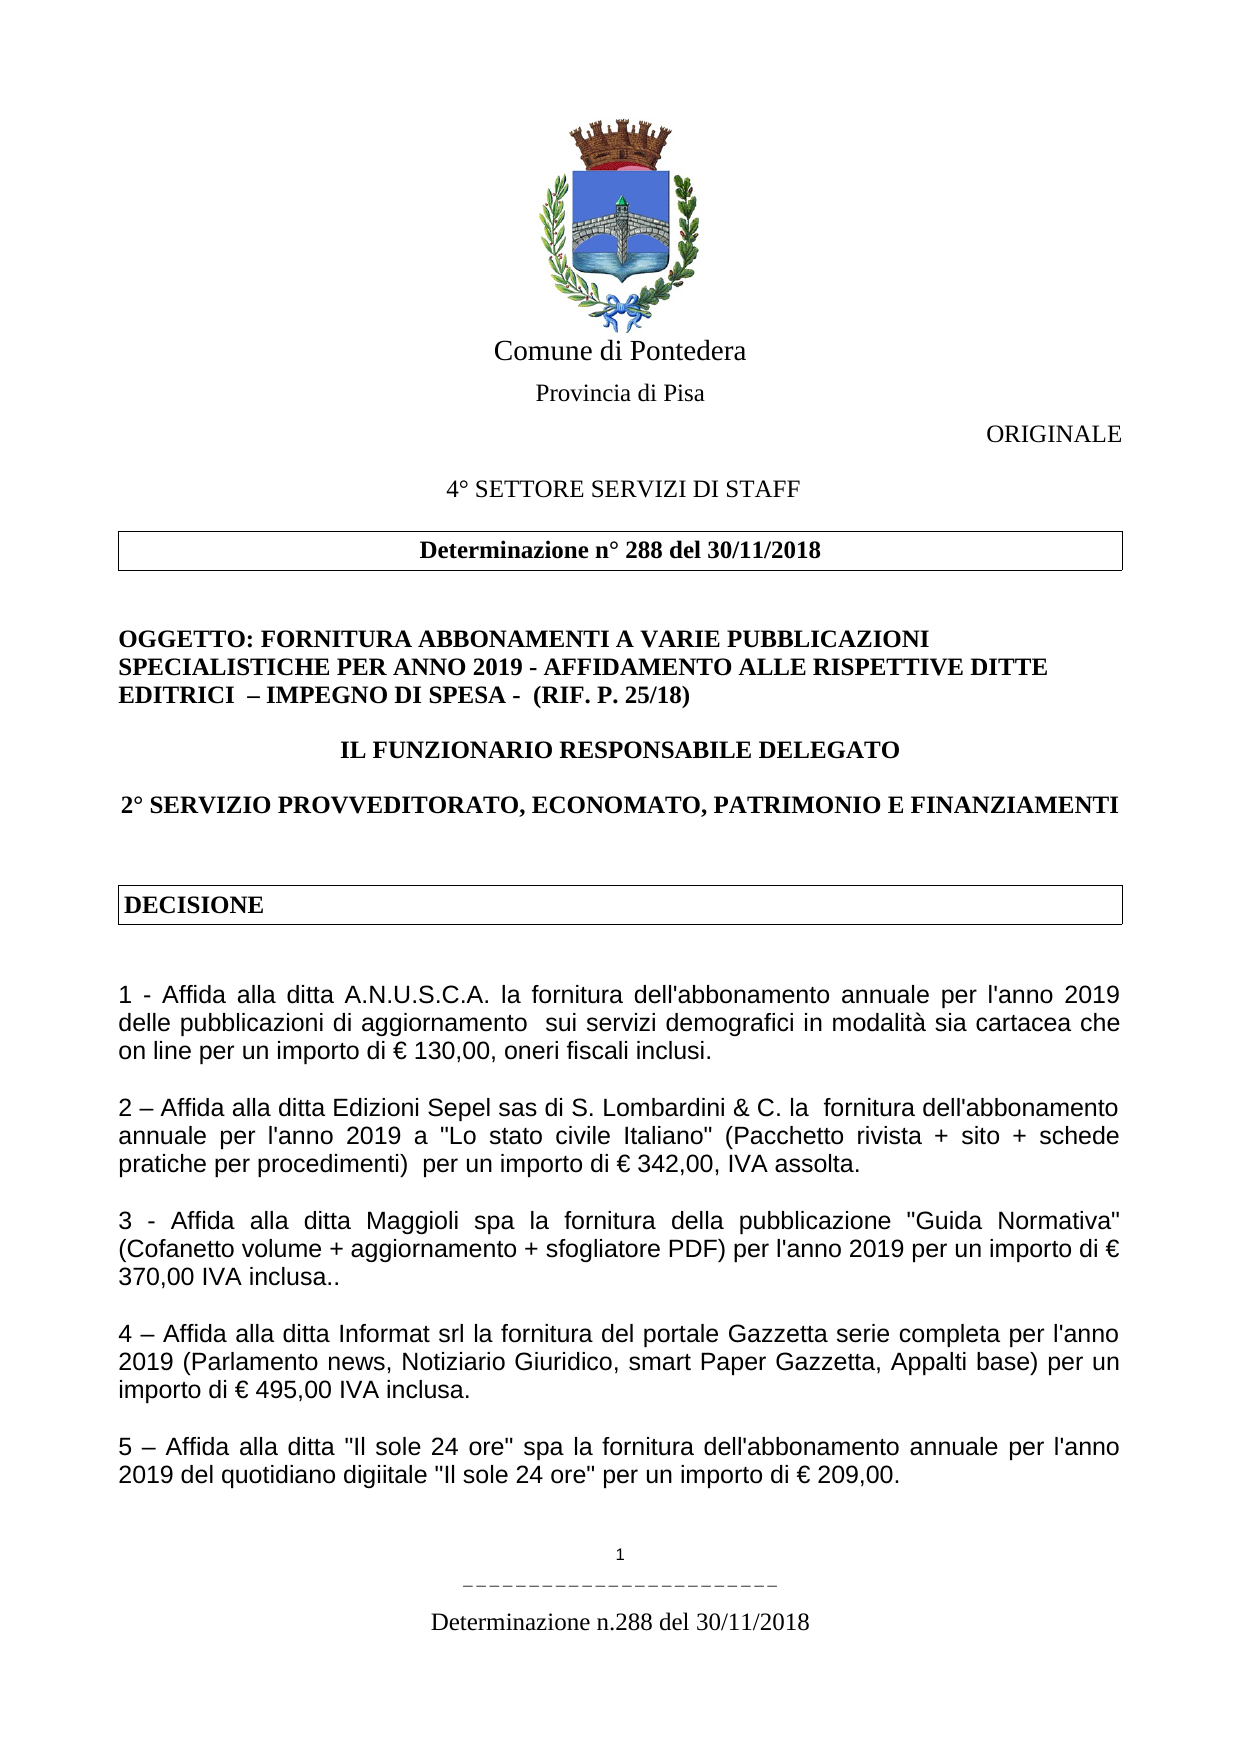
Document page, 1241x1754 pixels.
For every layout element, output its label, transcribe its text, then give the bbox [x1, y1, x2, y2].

text 5 – Affida alla ditta "Il sole 24 ore" spa la fornitura dell'abbonamento annuale per l'anno 2019 del quotidiano digiitale "Il sole 24 ore" per un importo di € 209,00. [118, 1433, 1122, 1489]
text 2 – Affida alla ditta Edizioni Sepel sas di S. Lombardini & C. la fornitura dell'abbonamento annuale per l'anno 2019 a "Lo stato civile Italiano" (Pacchetto rivista + sito + schede pratiche per procedimenti) per un importo di € 342,00, IVA assolta. [118, 1094, 1122, 1178]
text OGGETTO: FORNITURA ABBONAMENTI A VARIE PUBBLICAZIONI SPECIALISTICHE PER ANNO 2019 - AFFIDAMENTO ALLE RISPETTIVE DITTE EDITRICI – IMPEGNO DI SPESA - (RIF. P. 25/18) [118, 625, 1122, 708]
table_header DECISIONE [119, 886, 1122, 924]
text 4 – Affida alla ditta Informat srl la fornitura del portale Gazzetta serie completa per l'anno 2019 (Parlamento news, Notiziario Giuridico, smart Paper Gazzetta, Appalti base) per un importo di € 495,00 IVA inclusa. [118, 1320, 1122, 1404]
table_header Determinazione n° 288 del 30/11/2018 [119, 532, 1122, 570]
text 4° SETTORE SERVIZI DI STAFF [118, 475, 1122, 503]
text Comune di Pontedera [118, 118, 1122, 367]
picture [536, 118, 704, 335]
text 1 - Affida alla ditta A.N.U.S.C.A. la fornitura dell'abbonamento annuale per l'anno 2019 delle pubblicazioni di aggiornamento sui servizi demografici in modalità sia cartacea che on line per un importo di € 130,00, oneri fiscali inclusi. [118, 981, 1122, 1065]
text 2° SERVIZIO PROVVEDITORATO, ECONOMATO, PATRIMONIO E FINANZIAMENTI [118, 792, 1122, 819]
text Provincia di Pisa [118, 379, 1122, 407]
text IL FUNZIONARIO RESPONSABILE DELEGATO [118, 736, 1122, 764]
text 3 - Affida alla ditta Maggioli spa la fornitura della pubblicazione "Guida Normativa" (Cofanetto volume + aggiornamento + sfogliatore PDF) per l'anno 2019 per un importo di € 370,00 IVA inclusa.. [118, 1207, 1122, 1291]
text ORIGINALE [118, 420, 1122, 447]
